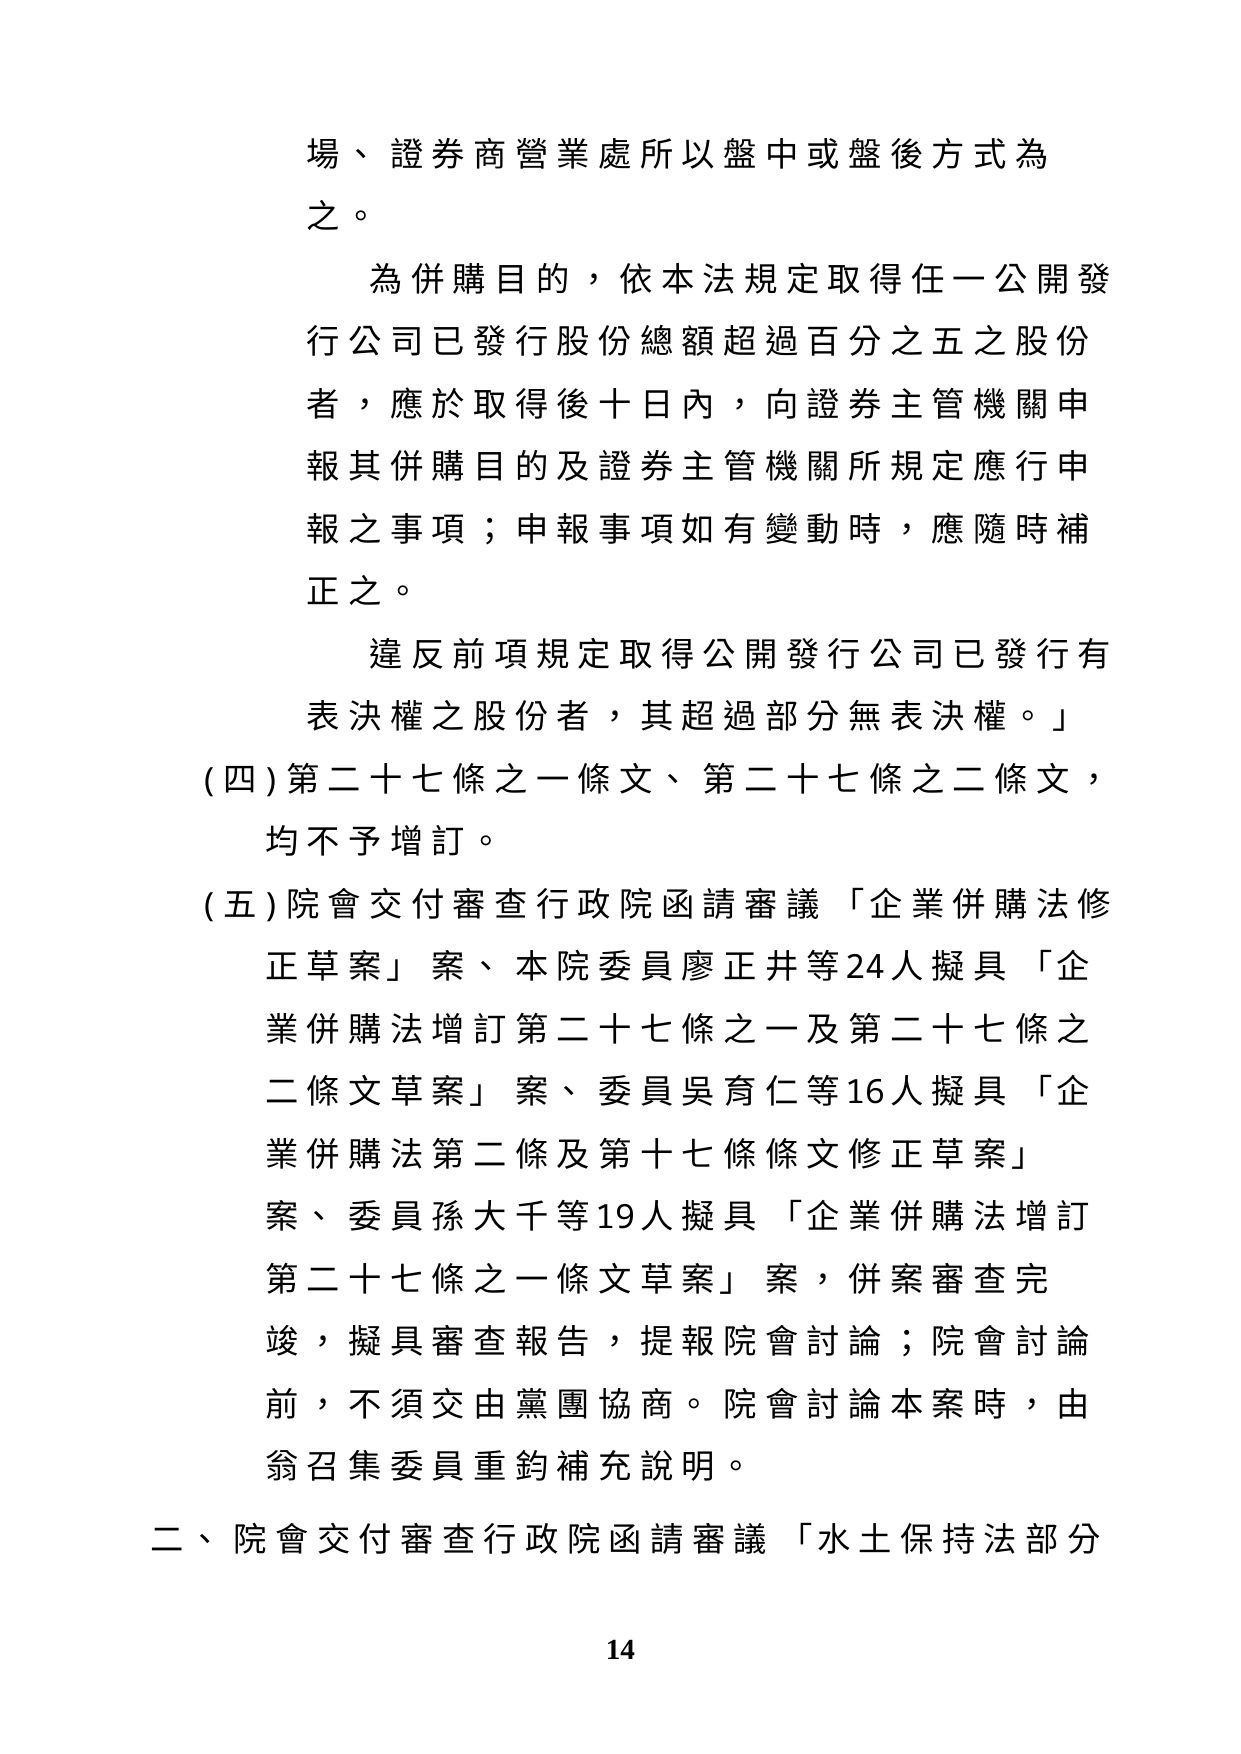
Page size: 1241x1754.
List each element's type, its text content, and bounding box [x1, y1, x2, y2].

text (四)第二十七條之一條文、第二十七條之二條文，均不予增訂。 [191, 735, 1127, 860]
text 為併購目的，依本法規定取得任一公開發行公司已發行股份總額超過百分之五之股份者，應於取得後十日內，向證券主管機關申報其併購目的及證券主管機關所規定應行申報之事項；申報事項如有變動時，應隨時補正之。 [295, 235, 1127, 610]
text (五)院會交付審查行政院函請審議「企業併購法修正草案」案、本院委員廖正井等24人擬具「企業併購法增訂第二十七條之一及第二十七條之二條文草案」案、委員吳育仁等16人擬具「企業併購法第二條及第十七條條文修正草案」案、委員孫大千等19人擬具「企業併購法增訂第二十七條之一條文草案」案，併案審查完竣，擬具審查報告，提報院會討論；院會討論前，不須交由黨團協商。院會討論本案時，由翁召集委員重鈞補充說明。 [191, 860, 1127, 1485]
text 違反前項規定取得公開發行公司已發行有表決權之股份者，其超過部分無表決權。」 [295, 610, 1127, 735]
text 場、證券商營業處所以盤中或盤後方式為之。 [295, 110, 1127, 235]
text 二、院會交付審查行政院函請審議「水土保持法部分 [139, 1495, 1127, 1558]
